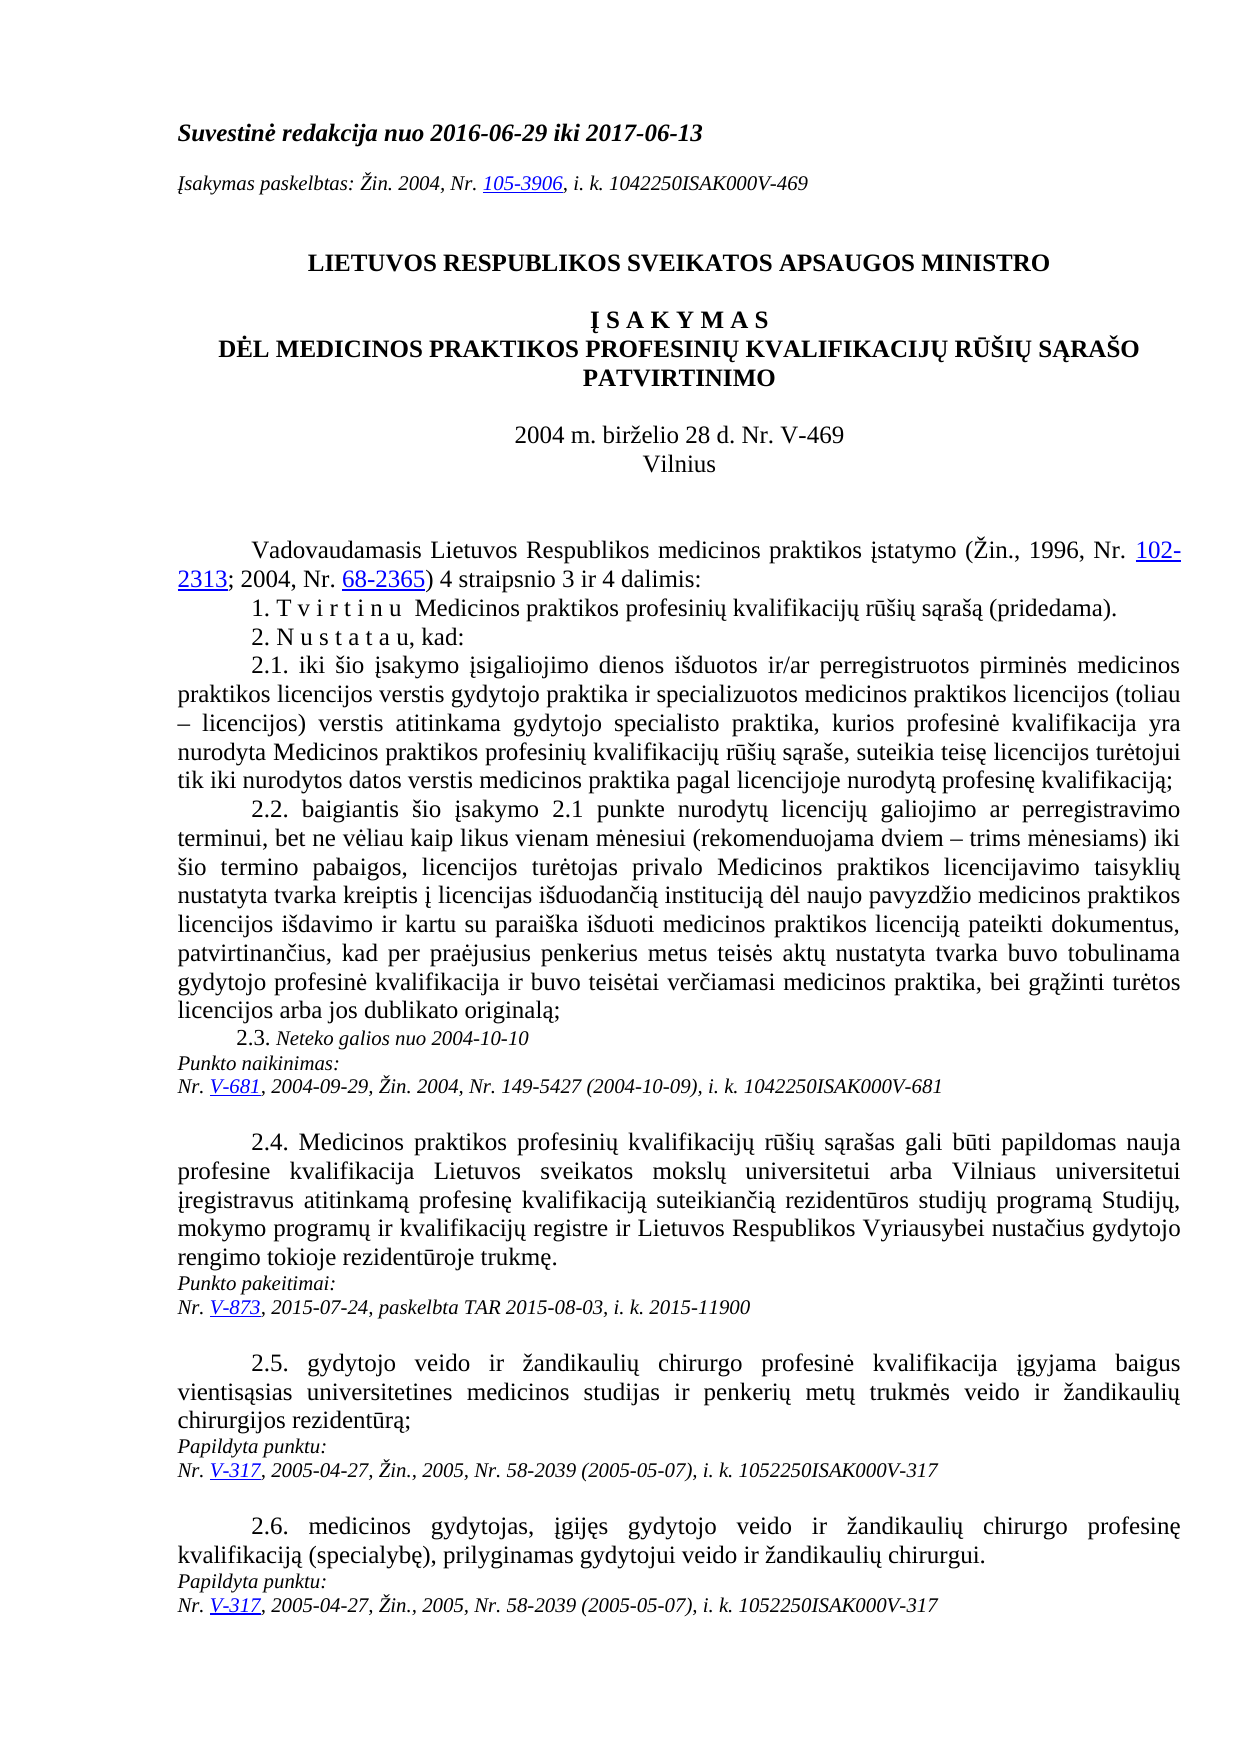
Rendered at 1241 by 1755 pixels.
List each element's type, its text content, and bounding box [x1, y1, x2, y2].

text Įsakymas paskelbtas: Žin. 2004, Nr. 105-3906, i. k. 1042250ISAK000V-469 [177, 171, 1181, 195]
text Papildyta punktu: [177, 1434, 1181, 1458]
text Nr. V-317, 2005-04-27, Žin., 2005, Nr. 58-2039 (2005-05-07), i. k. 1052250ISAK000V-317 [177, 1458, 1181, 1482]
text Vadovaudamasis Lietuvos Respublikos medicinos praktikos įstatymo (Žin., 1996, Nr. 102-2313; 2004, Nr. 68-2365) 4 straipsnio 3 ir 4 dalimis: [177, 535, 1181, 593]
text 2.4. Medicinos praktikos profesinių kvalifikacijų rūšių sąrašas gali būti papildomas nauja profesine kvalifikacija Lietuvos sveikatos mokslų universitetui arba Vilniaus universitetui įregistravus atitinkamą profesinę kvalifikaciją suteikiančią rezidentūros studijų programą Studijų, mokymo programų ir kvalifikacijų registre ir Lietuvos Respublikos Vyriausybei nustačius gydytojo rengimo tokioje rezidentūroje trukmę. [177, 1127, 1181, 1271]
text LIETUVOS RESPUBLIKOS SVEIKATOS APSAUGOS MINISTRO [177, 248, 1181, 277]
text 2.2. baigiantis šio įsakymo 2.1 punkte nurodytų licencijų galiojimo ar perregistravimo terminui, bet ne vėliau kaip likus vienam mėnesiui (rekomenduojama dviem – trims mėnesiams) iki šio termino pabaigos, licencijos turėtojas privalo Medicinos praktikos licencijavimo taisyklių nustatyta tvarka kreiptis į licencijas išduodančią instituciją dėl naujo pavyzdžio medicinos praktikos licencijos išdavimo ir kartu su paraiška išduoti medicinos praktikos licenciją pateikti dokumentus, patvirtinančius, kad per praėjusius penkerius metus teisės aktų nustatyta tvarka buvo tobulinama gydytojo profesinė kvalifikacija ir buvo teisėtai verčiamasi medicinos praktika, bei grąžinti turėtos licencijos arba jos dublikato originalą; [177, 794, 1181, 1024]
text 2.6. medicinos gydytojas, įgijęs gydytojo veido ir žandikaulių chirurgo profesinę kvalifikaciją (specialybę), prilyginamas gydytojui veido ir žandikaulių chirurgui. [177, 1511, 1181, 1568]
text Punkto naikinimas: [177, 1050, 1181, 1074]
text 2.3. Neteko galios nuo 2004-10-10 [177, 1024, 1181, 1050]
text 2004 m. birželio 28 d. Nr. V-469 [177, 420, 1181, 449]
text Suvestinė redakcija nuo 2016-06-29 iki 2017-06-13 [177, 118, 1181, 147]
text Nr. V-681, 2004-09-29, Žin. 2004, Nr. 149-5427 (2004-10-09), i. k. 1042250ISAK000V-681 [177, 1074, 1181, 1098]
text 2.1. iki šio įsakymo įsigaliojimo dienos išduotos ir/ar perregistruotos pirminės medicinos praktikos licencijos verstis gydytojo praktika ir specializuotos medicinos praktikos licencijos (toliau – licencijos) verstis atitinkama gydytojo specialisto praktika, kurios profesinė kvalifikacija yra nurodyta Medicinos praktikos profesinių kvalifikacijų rūšių sąraše, suteikia teisę licencijos turėtojui tik iki nurodytos datos verstis medicinos praktika pagal licencijoje nurodytą profesinę kvalifikaciją; [177, 650, 1181, 794]
text Į S A K Y M A S [177, 305, 1181, 334]
text 1. Tvirtinu Medicinos praktikos profesinių kvalifikacijų rūšių sąrašą (pridedama). [177, 593, 1181, 622]
text Nr. V-317, 2005-04-27, Žin., 2005, Nr. 58-2039 (2005-05-07), i. k. 1052250ISAK000V-317 [177, 1593, 1181, 1617]
text Papildyta punktu: [177, 1568, 1181, 1593]
text Nr. V-873, 2015-07-24, paskelbta TAR 2015-08-03, i. k. 2015-11900 [177, 1295, 1181, 1319]
text Punkto pakeitimai: [177, 1271, 1181, 1295]
text DĖL MEDICINOS PRAKTIKOS PROFESINIŲ KVALIFIKACIJŲ RŪŠIŲ SĄRAŠO PATVIRTINIMO [177, 334, 1181, 392]
text 2. Nustatau, kad: [177, 622, 1181, 650]
text Vilnius [177, 449, 1181, 478]
text 2.5. gydytojo veido ir žandikaulių chirurgo profesinė kvalifikacija įgyjama baigus vientisąsias universitetines medicinos studijas ir penkerių metų trukmės veido ir žandikaulių chirurgijos rezidentūrą; [177, 1348, 1181, 1434]
